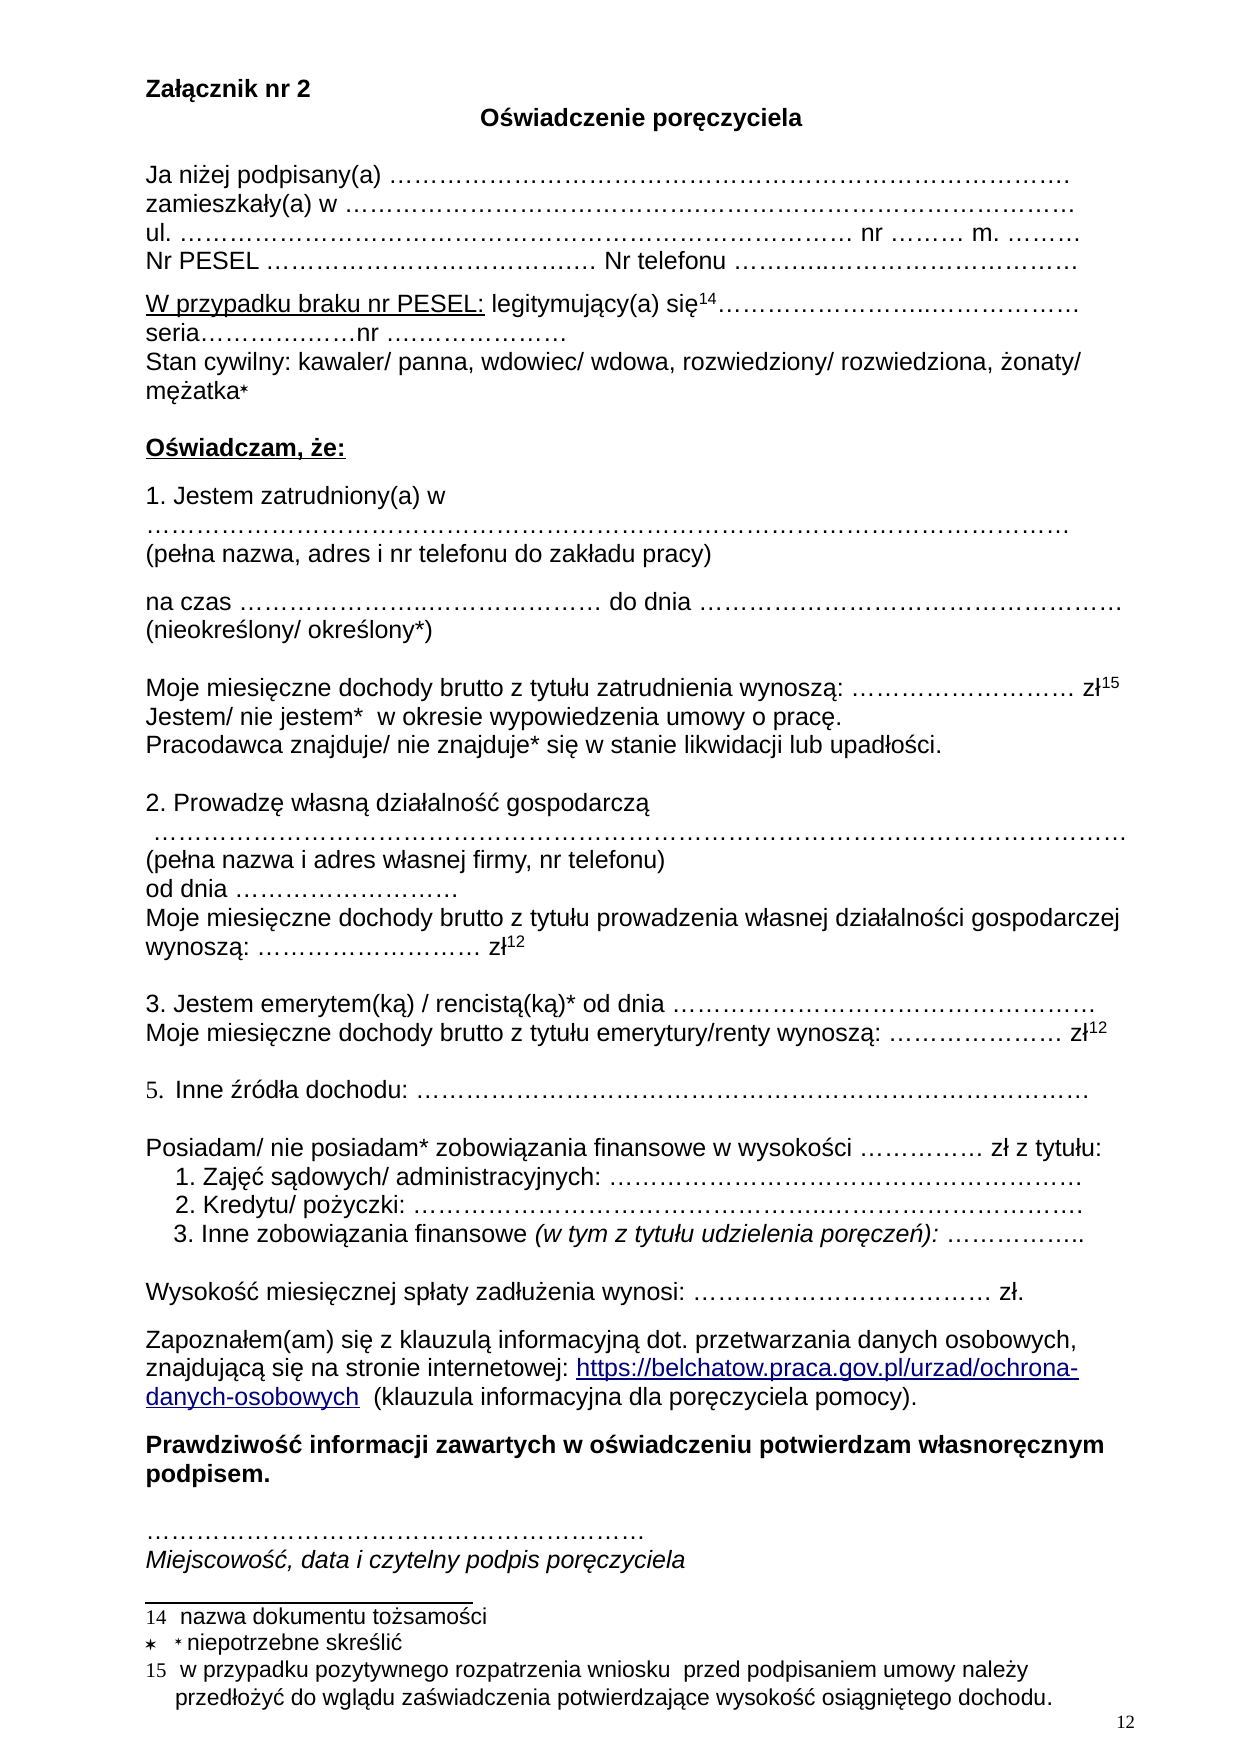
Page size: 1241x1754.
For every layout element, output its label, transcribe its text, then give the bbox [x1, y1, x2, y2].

text  niepotrzebne skreślić [145, 1629, 1137, 1656]
text Prawdziwość informacji zawartych w oświadczeniu potwierdzam własnoręcznym podpisem. [145, 1430, 1137, 1487]
text Jestem/ nie jestem* w okresie wypowiedzenia umowy o pracę. [145, 702, 1137, 730]
text w przypadku pozytywnego rozpatrzenia wniosku przed podpisaniem umowy należy przedłożyć do wglądu zaświadczenia potwierdzające wysokość osiągniętego dochodu. [145, 1656, 1137, 1711]
text Oświadczenie poręczyciela [145, 102, 1137, 131]
text od dnia ……………………… [145, 874, 1137, 903]
text ul. ……………………………………………………………………… nr ……… m. ……… [145, 217, 1137, 246]
text Moje miesięczne dochody brutto z tytułu emerytury/renty wynoszą: ………………… zł12 [145, 1018, 1137, 1047]
text Moje miesięczne dochody brutto z tytułu prowadzenia własnej działalności gospodarczej wynoszą: ……………………… zł12 [145, 903, 1137, 960]
text 1. Jestem zatrudniony(a) w ………………………………………………………………………………………………… [145, 481, 1137, 539]
text …………………………………………………… [145, 1516, 1137, 1545]
text 2. Prowadzę własną działalność gospodarczą [145, 788, 1137, 817]
text zamieszkały(a) w …………………………………….……………………………………… [145, 189, 1137, 217]
text Posiadam/ nie posiadam* zobowiązania finansowe w wysokości …………… zł z tytułu: [145, 1133, 1137, 1162]
text Zapoznałem(am) się z klauzulą informacyjną dot. przetwarzania danych osobowych, znajdującą się na stronie internetowej: https://belchatow.praca.gov.pl/urzad/ochrona-danych-osobowych (klauzula informacyjna dla poręczyciela pomocy). [145, 1324, 1137, 1411]
text na czas …………………..………………… do dnia …………………………………………… [145, 587, 1137, 615]
text (nieokreślony/ określony*) [145, 615, 1137, 644]
text Załącznik nr 2 [145, 74, 1137, 102]
text Pracodawca znajduje/ nie znajduje* się w stanie likwidacji lub upadłości. [145, 730, 1137, 759]
text Oświadczam, że: [145, 433, 1137, 462]
text Ja niżej podpisany(a) ………………………………………………………………………. [145, 160, 1137, 189]
text 3. Jestem emerytem(ką) / rencistą(ką)* od dnia …………………………………………… [145, 989, 1137, 1018]
text Wysokość miesięcznej spłaty zadłużenia wynosi: ……………………………… zł. [145, 1277, 1137, 1305]
text nazwa dokumentu tożsamości [145, 1603, 1137, 1629]
text Moje miesięczne dochody brutto z tytułu zatrudnienia wynoszą: ……………………… zł [145, 673, 1137, 702]
text 3. Inne zobowiązania finansowe (w tym z tytułu udzielenia poręczeń): …………….. [145, 1219, 1137, 1248]
text 2. Kredytu/ pożyczki: …………………………………………..…………………………. [175, 1190, 1137, 1219]
text (pełna nazwa, adres i nr telefonu do zakładu pracy) [145, 539, 1137, 567]
text Miejscowość, data i czytelny podpis poręczyciela [145, 1545, 1137, 1574]
text ……………………………………………………………………………………………………… [145, 817, 1137, 845]
text Stan cywilny: kawaler/ panna, wdowiec/ wdowa, rozwiedziony/ rozwiedziona, żonaty/ mężatka [145, 347, 1137, 404]
text W przypadku braku nr PESEL: legitymujący(a) się……………………..……………… seria………….……nr ….……………… [145, 289, 1137, 347]
text 1. Zajęć sądowych/ administracyjnych: ………………………………………………… [175, 1162, 1137, 1190]
text Nr PESEL ……………………………….… Nr telefonu …….…..………………………… [145, 246, 1137, 275]
text (pełna nazwa i adres własnej firmy, nr telefonu) [145, 845, 1137, 874]
list Inne źródła dochodu: ……………………………………………………………………… [145, 1075, 1137, 1104]
